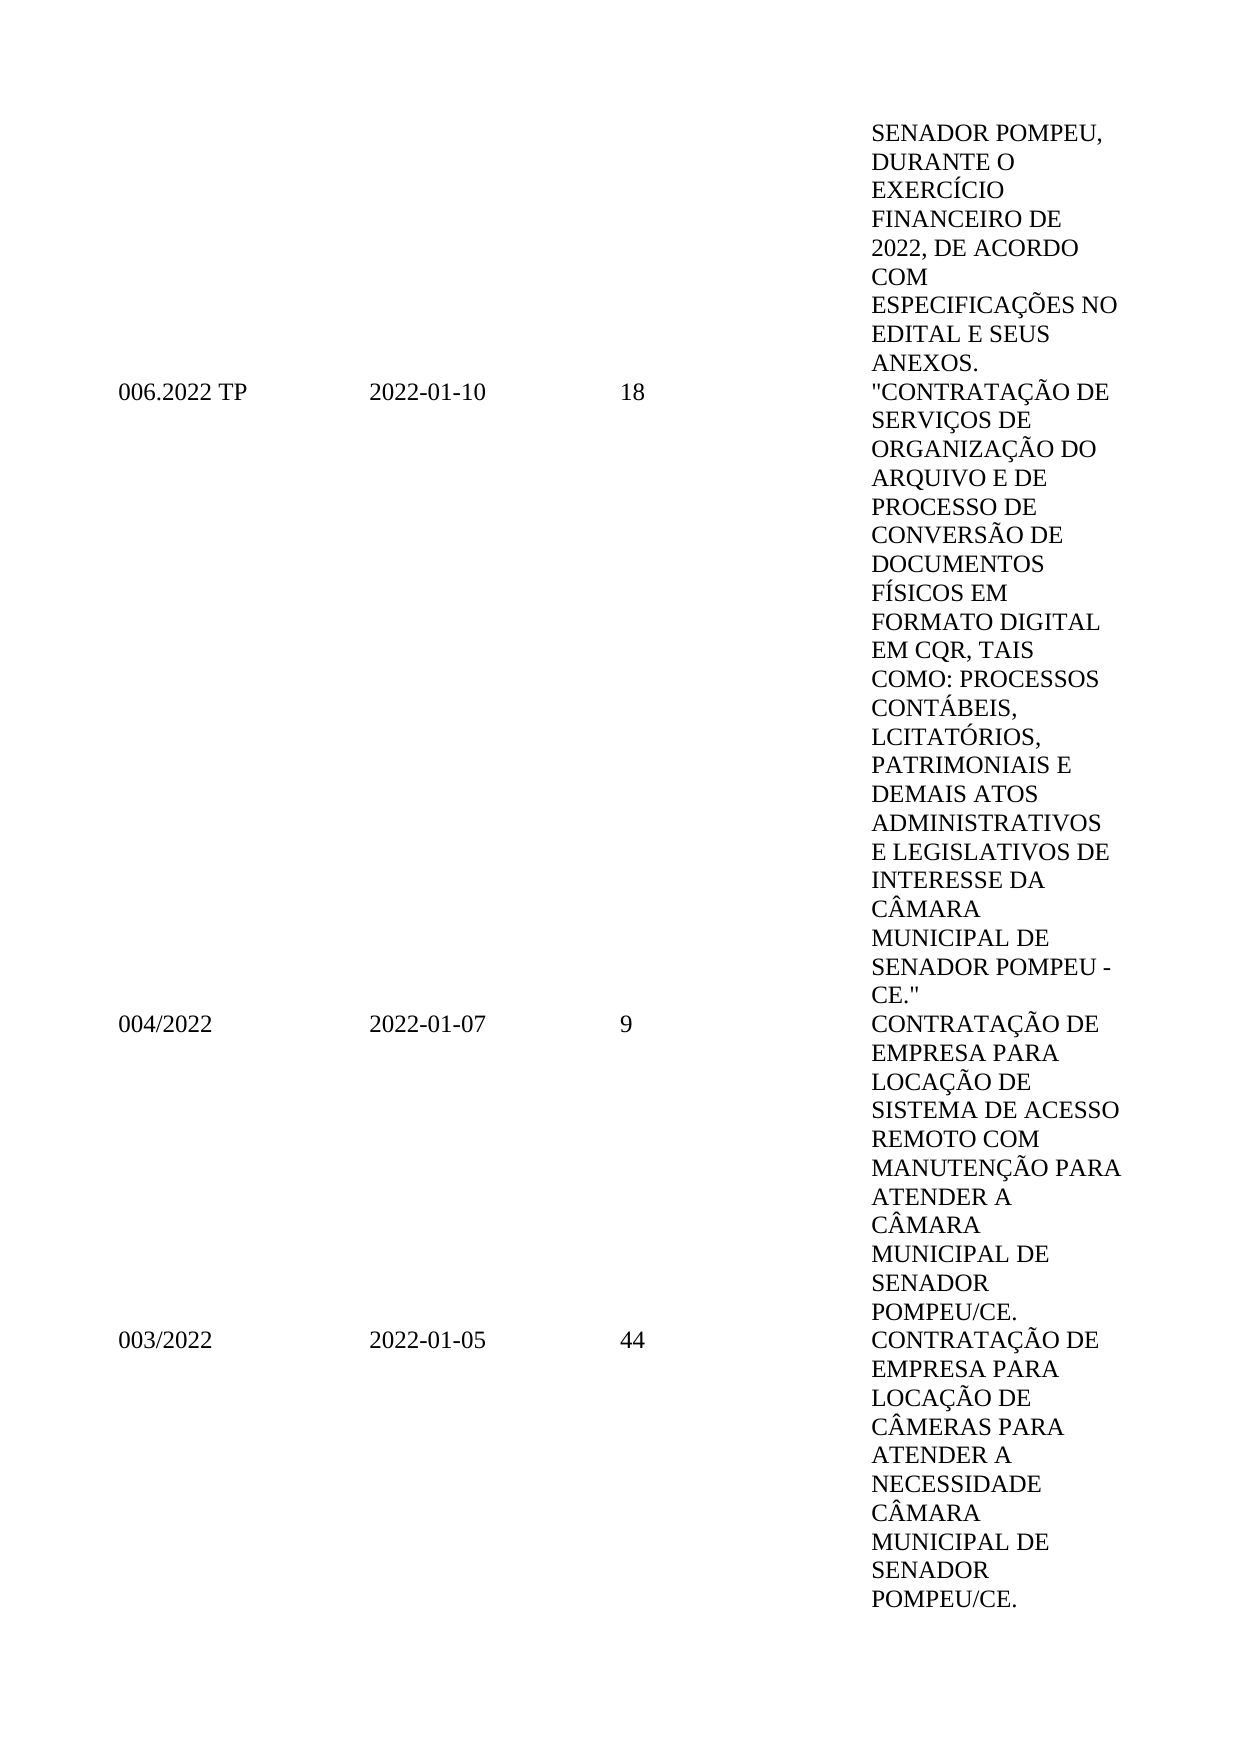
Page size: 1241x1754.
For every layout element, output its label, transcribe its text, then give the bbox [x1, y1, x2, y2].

table_cell 2022-01-10 [369, 377, 620, 1009]
table_cell 9 [620, 1009, 871, 1326]
table_cell SENADOR POMPEU, DURANTE O EXERCÍCIO FINANCEIRO DE 2022, DE ACORDO COM ESPECIFICAÇÕES NO EDITAL E SEUS ANEXOS. [871, 118, 1122, 377]
table_cell CONTRATAÇÃO DE EMPRESA PARA LOCAÇÃO DE SISTEMA DE ACESSO REMOTO COM MANUTENÇÃO PARA ATENDER A CÂMARA MUNICIPAL DE SENADOR POMPEU/CE. [871, 1009, 1122, 1326]
table_cell [118, 118, 369, 377]
table_cell [620, 118, 871, 377]
table_cell 18 [620, 377, 871, 1009]
table_cell 44 [620, 1326, 871, 1613]
table_cell "CONTRATAÇÃO DE SERVIÇOS DE ORGANIZAÇÃO DO ARQUIVO E DE PROCESSO DE CONVERSÃO DE DOCUMENTOS FÍSICOS EM FORMATO DIGITAL EM CQR, TAIS COMO: PROCESSOS CONTÁBEIS, LCITATÓRIOS, PATRIMONIAIS E DEMAIS ATOS ADMINISTRATIVOS E LEGISLATIVOS DE INTERESSE DA CÂMARA MUNICIPAL DE SENADOR POMPEU - CE." [871, 377, 1122, 1009]
table_cell 003/2022 [118, 1326, 369, 1613]
table_cell 006.2022 TP [118, 377, 369, 1009]
table_cell 2022-01-05 [369, 1326, 620, 1613]
table_cell 004/2022 [118, 1009, 369, 1326]
table_cell [369, 118, 620, 377]
table_cell CONTRATAÇÃO DE EMPRESA PARA LOCAÇÃO DE CÂMERAS PARA ATENDER A NECESSIDADE CÂMARA MUNICIPAL DE SENADOR POMPEU/CE. [871, 1326, 1122, 1613]
table_cell 2022-01-07 [369, 1009, 620, 1326]
